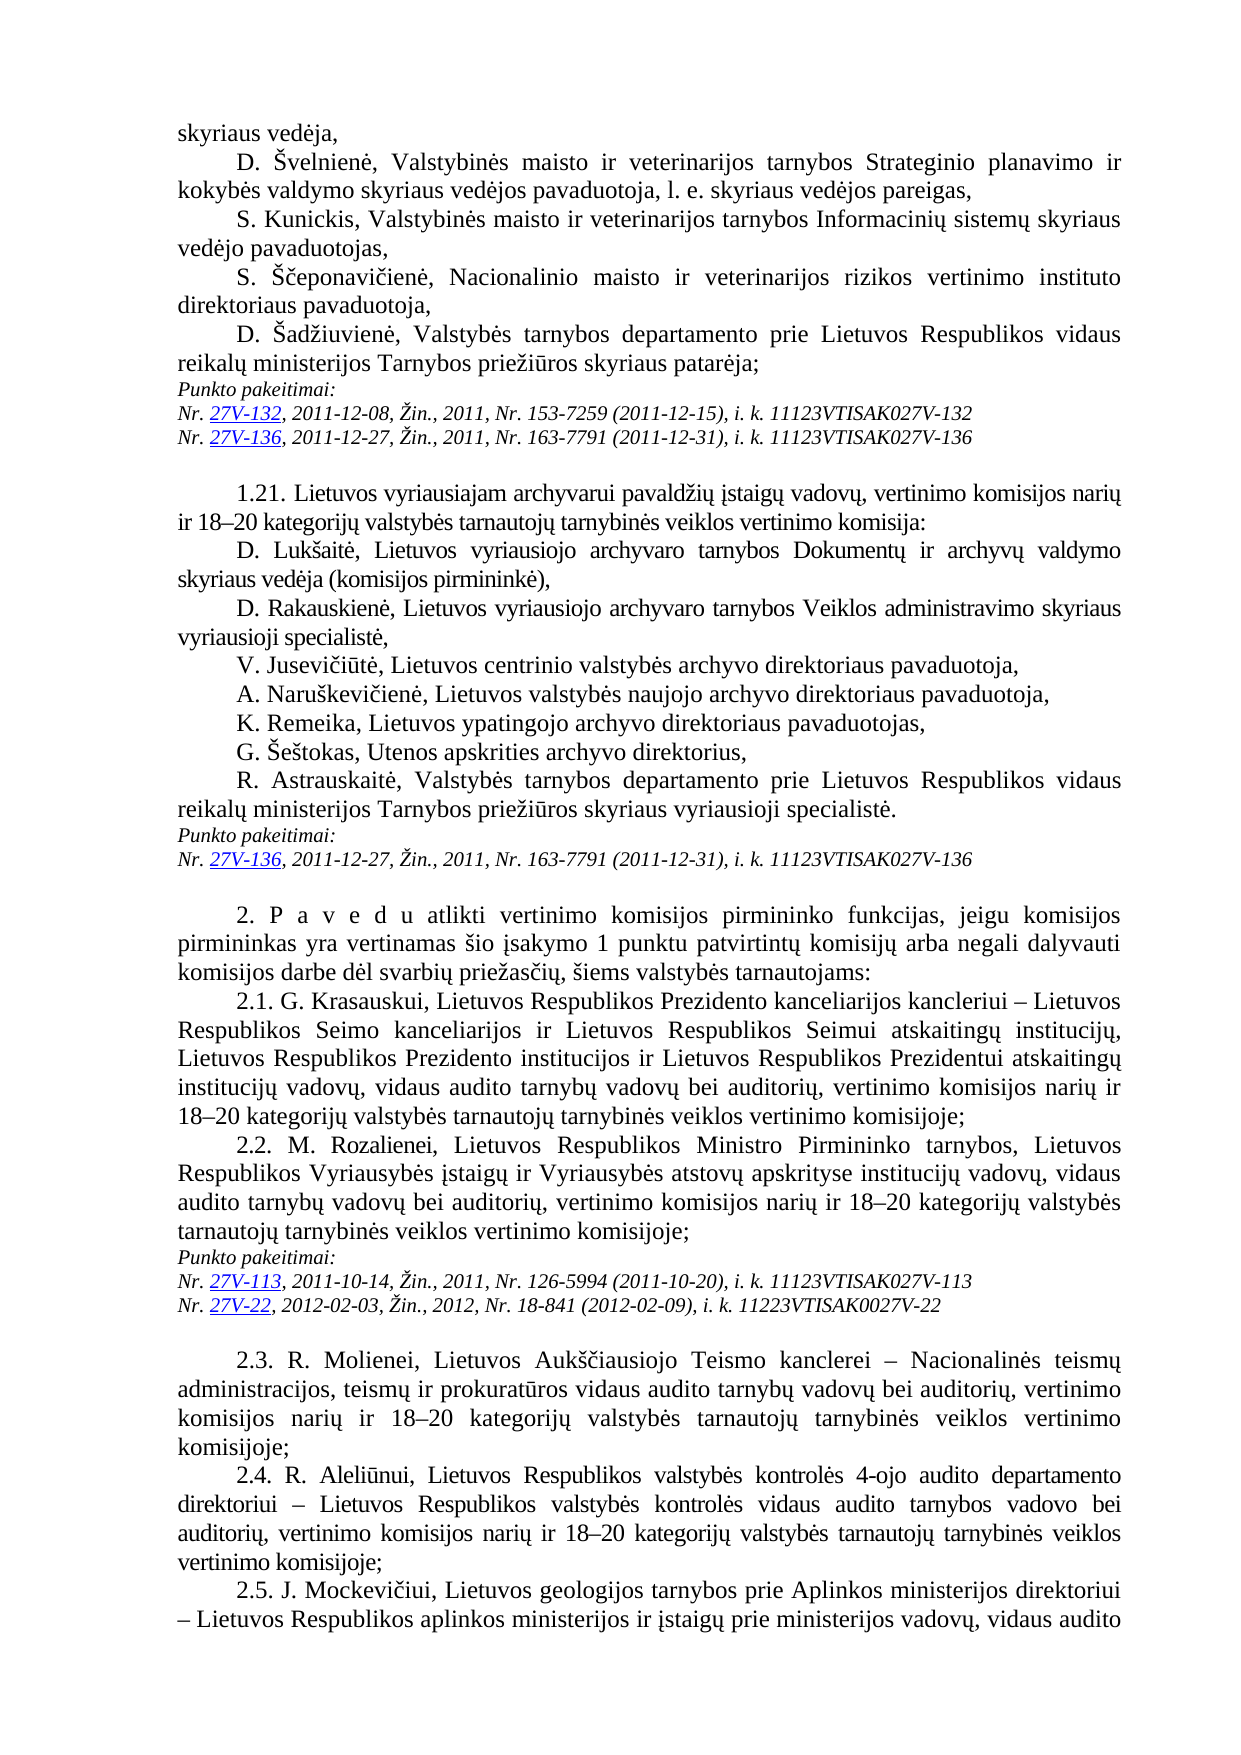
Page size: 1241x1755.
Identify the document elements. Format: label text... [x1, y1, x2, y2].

text 2.3. R. Molienei, Lietuvos Aukščiausiojo Teismo kanclerei – Nacionalinės teismų administracijos, teismų ir prokuratūros vidaus audito tarnybų vadovų bei auditorių, vertinimo komisijos narių ir 18–20 kategorijų valstybės tarnautojų tarnybinės veiklos vertinimo komisijoje; [177, 1346, 1122, 1461]
text G. Šeštokas, Utenos apskrities archyvo direktorius, [177, 737, 1122, 765]
text Punkto pakeitimai: [177, 1245, 1122, 1269]
text D. Lukšaitė, Lietuvos vyriausiojo archyvaro tarnybos Dokumentų ir archyvų valdymo skyriaus vedėja (komisijos pirmininkė), [177, 535, 1122, 593]
text 1.21. Lietuvos vyriausiajam archyvarui pavaldžių įstaigų vadovų, vertinimo komisijos narių ir 18–20 kategorijų valstybės tarnautojų tarnybinės veiklos vertinimo komisija: [177, 478, 1122, 535]
text Nr. 27V-132, 2011-12-08, Žin., 2011, Nr. 153-7259 (2011-12-15), i. k. 11123VTISAK027V-132 [177, 401, 1122, 425]
text S. Ščeponavičienė, Nacionalinio maisto ir veterinarijos rizikos vertinimo instituto direktoriaus pavaduotoja, [177, 262, 1122, 319]
text 2.1. G. Krasauskui, Lietuvos Respublikos Prezidento kanceliarijos kancleriui – Lietuvos Respublikos Seimo kanceliarijos ir Lietuvos Respublikos Seimui atskaitingų institucijų, Lietuvos Respublikos Prezidento institucijos ir Lietuvos Respublikos Prezidentui atskaitingų institucijų vadovų, vidaus audito tarnybų vadovų bei auditorių, vertinimo komisijos narių ir 18–20 kategorijų valstybės tarnautojų tarnybinės veiklos vertinimo komisijoje; [177, 986, 1122, 1130]
text S. Kunickis, Valstybinės maisto ir veterinarijos tarnybos Informacinių sistemų skyriaus vedėjo pavaduotojas, [177, 204, 1122, 262]
text skyriaus vedėja, [177, 118, 1122, 147]
text A. Naruškevičienė, Lietuvos valstybės naujojo archyvo direktoriaus pavaduotoja, [177, 679, 1122, 708]
text 2. P a v e d u atlikti vertinimo komisijos pirmininko funkcijas, jeigu komisijos pirmininkas yra vertinamas šio įsakymo 1 punktu patvirtintų komisijų arba negali dalyvauti komisijos darbe dėl svarbių priežasčių, šiems valstybės tarnautojams: [177, 900, 1122, 986]
text V. Jusevičiūtė, Lietuvos centrinio valstybės archyvo direktoriaus pavaduotoja, [177, 650, 1122, 679]
text 2.5. J. Mockevičiui, Lietuvos geologijos tarnybos prie Aplinkos ministerijos direktoriui – Lietuvos Respublikos aplinkos ministerijos ir įstaigų prie ministerijos vadovų, vidaus audito [177, 1576, 1122, 1633]
text R. Astrauskaitė, Valstybės tarnybos departamento prie Lietuvos Respublikos vidaus reikalų ministerijos Tarnybos priežiūros skyriaus vyriausioji specialistė. [177, 765, 1122, 823]
text Nr. 27V-22, 2012-02-03, Žin., 2012, Nr. 18-841 (2012-02-09), i. k. 11223VTISAK0027V-22 [177, 1293, 1122, 1317]
text 2.4. R. Aleliūnui, Lietuvos Respublikos valstybės kontrolės 4-ojo audito departamento direktoriui – Lietuvos Respublikos valstybės kontrolės vidaus audito tarnybos vadovo bei auditorių, vertinimo komisijos narių ir 18–20 kategorijų valstybės tarnautojų tarnybinės veiklos vertinimo komisijoje; [177, 1461, 1122, 1576]
text Nr. 27V-136, 2011-12-27, Žin., 2011, Nr. 163-7791 (2011-12-31), i. k. 11123VTISAK027V-136 [177, 847, 1122, 871]
text Punkto pakeitimai: [177, 823, 1122, 847]
text D. Švelnienė, Valstybinės maisto ir veterinarijos tarnybos Strateginio planavimo ir kokybės valdymo skyriaus vedėjos pavaduotoja, l. e. skyriaus vedėjos pareigas, [177, 147, 1122, 204]
text K. Remeika, Lietuvos ypatingojo archyvo direktoriaus pavaduotojas, [177, 708, 1122, 737]
text Nr. 27V-136, 2011-12-27, Žin., 2011, Nr. 163-7791 (2011-12-31), i. k. 11123VTISAK027V-136 [177, 425, 1122, 449]
text D. Šadžiuvienė, Valstybės tarnybos departamento prie Lietuvos Respublikos vidaus reikalų ministerijos Tarnybos priežiūros skyriaus patarėja; [177, 319, 1122, 377]
text Punkto pakeitimai: [177, 377, 1122, 401]
text D. Rakauskienė, Lietuvos vyriausiojo archyvaro tarnybos Veiklos administravimo skyriaus vyriausioji specialistė, [177, 593, 1122, 650]
text 2.2. m. Rozalienei, Lietuvos Respublikos Ministro Pirmininko tarnybos, Lietuvos Respublikos Vyriausybės įstaigų ir Vyriausybės atstovų apskrityse institucijų vadovų, vidaus audito tarnybų vadovų bei auditorių, vertinimo komisijos narių ir 18–20 kategorijų valstybės tarnautojų tarnybinės veiklos vertinimo komisijoje; [177, 1130, 1122, 1245]
text Nr. 27V-113, 2011-10-14, Žin., 2011, Nr. 126-5994 (2011-10-20), i. k. 11123VTISAK027V-113 [177, 1269, 1122, 1293]
